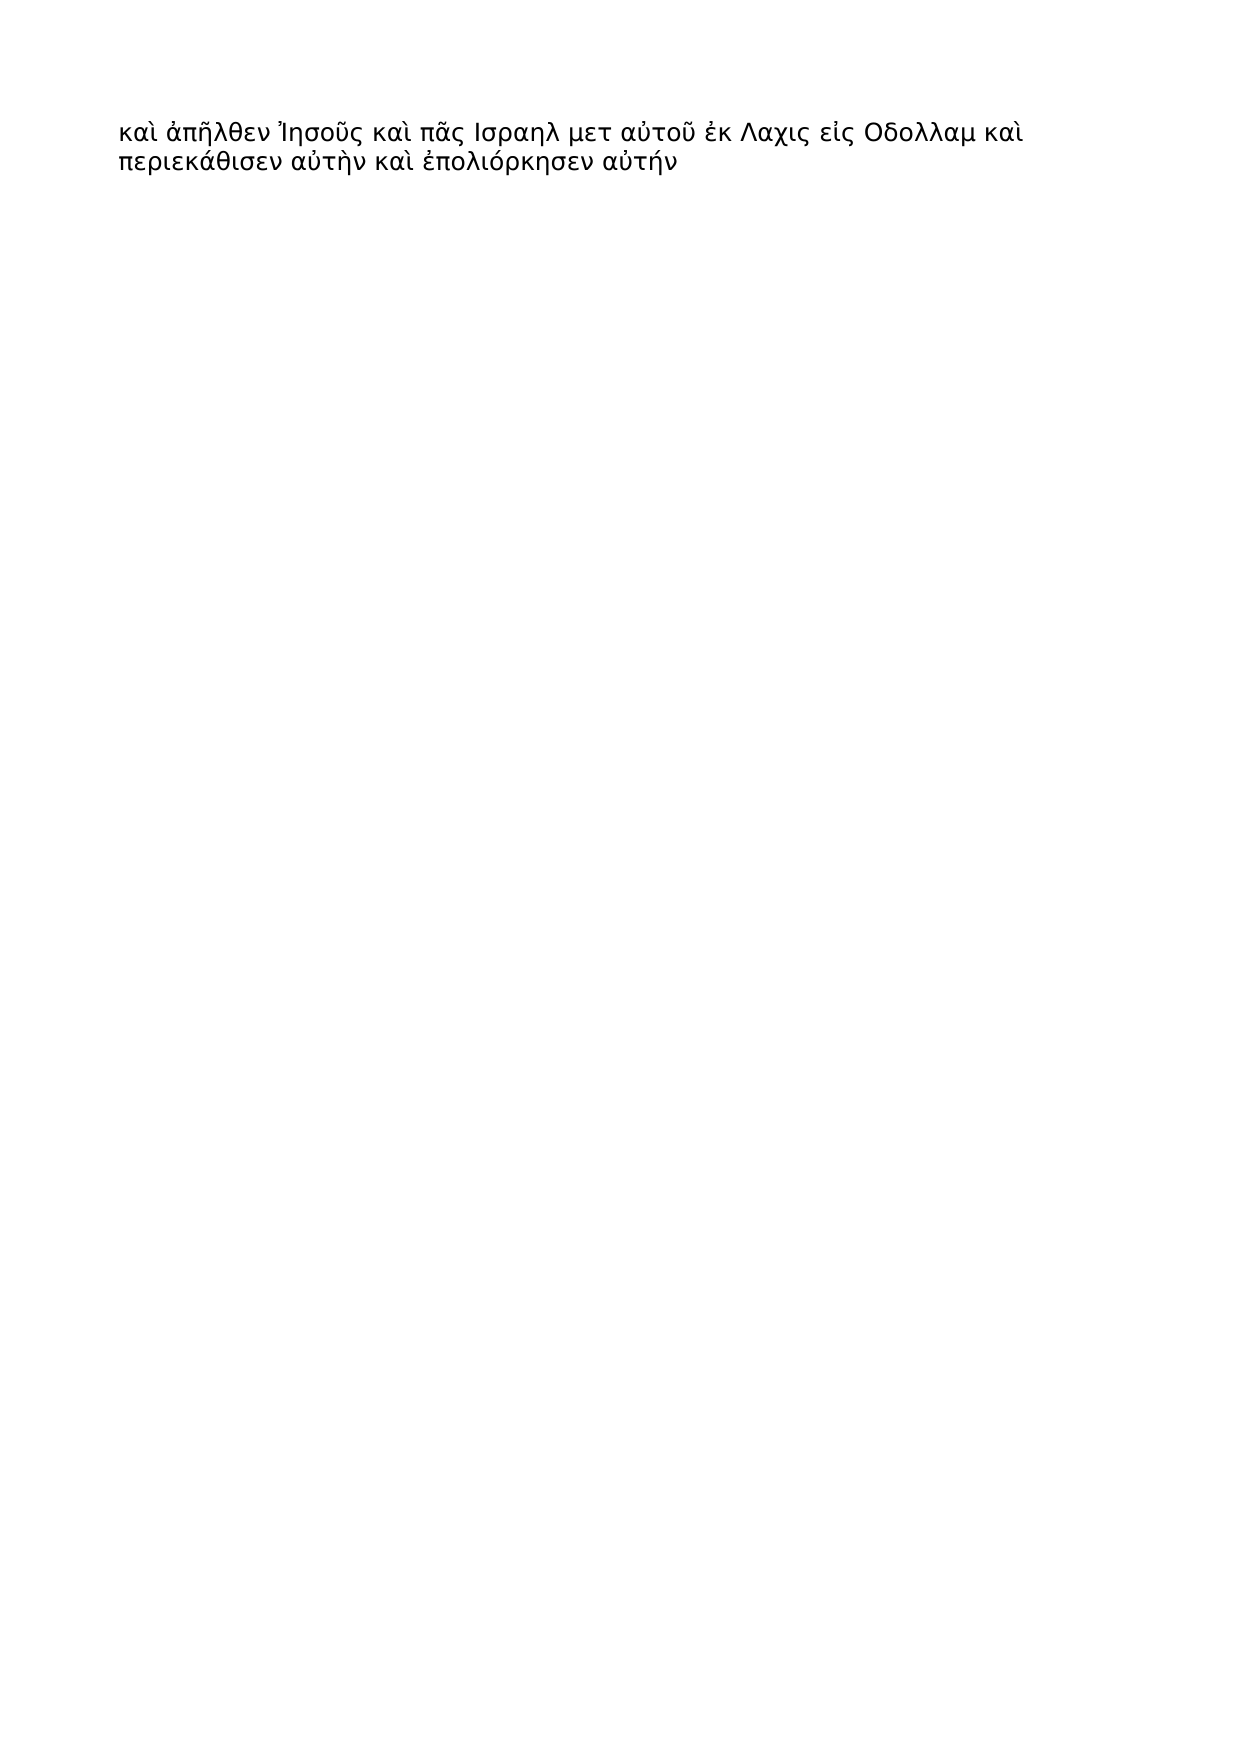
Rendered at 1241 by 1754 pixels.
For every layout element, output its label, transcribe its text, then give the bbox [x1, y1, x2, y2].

text καὶ ἀπῆλθεν Ἰησοῦς καὶ πᾶς Ισραηλ μετ αὐτοῦ ἐκ Λαχις εἰς Οδολλαμ καὶ περιεκάθισεν αὐτὴν καὶ ἐπολιόρκησεν αὐτήν [118, 118, 1122, 176]
